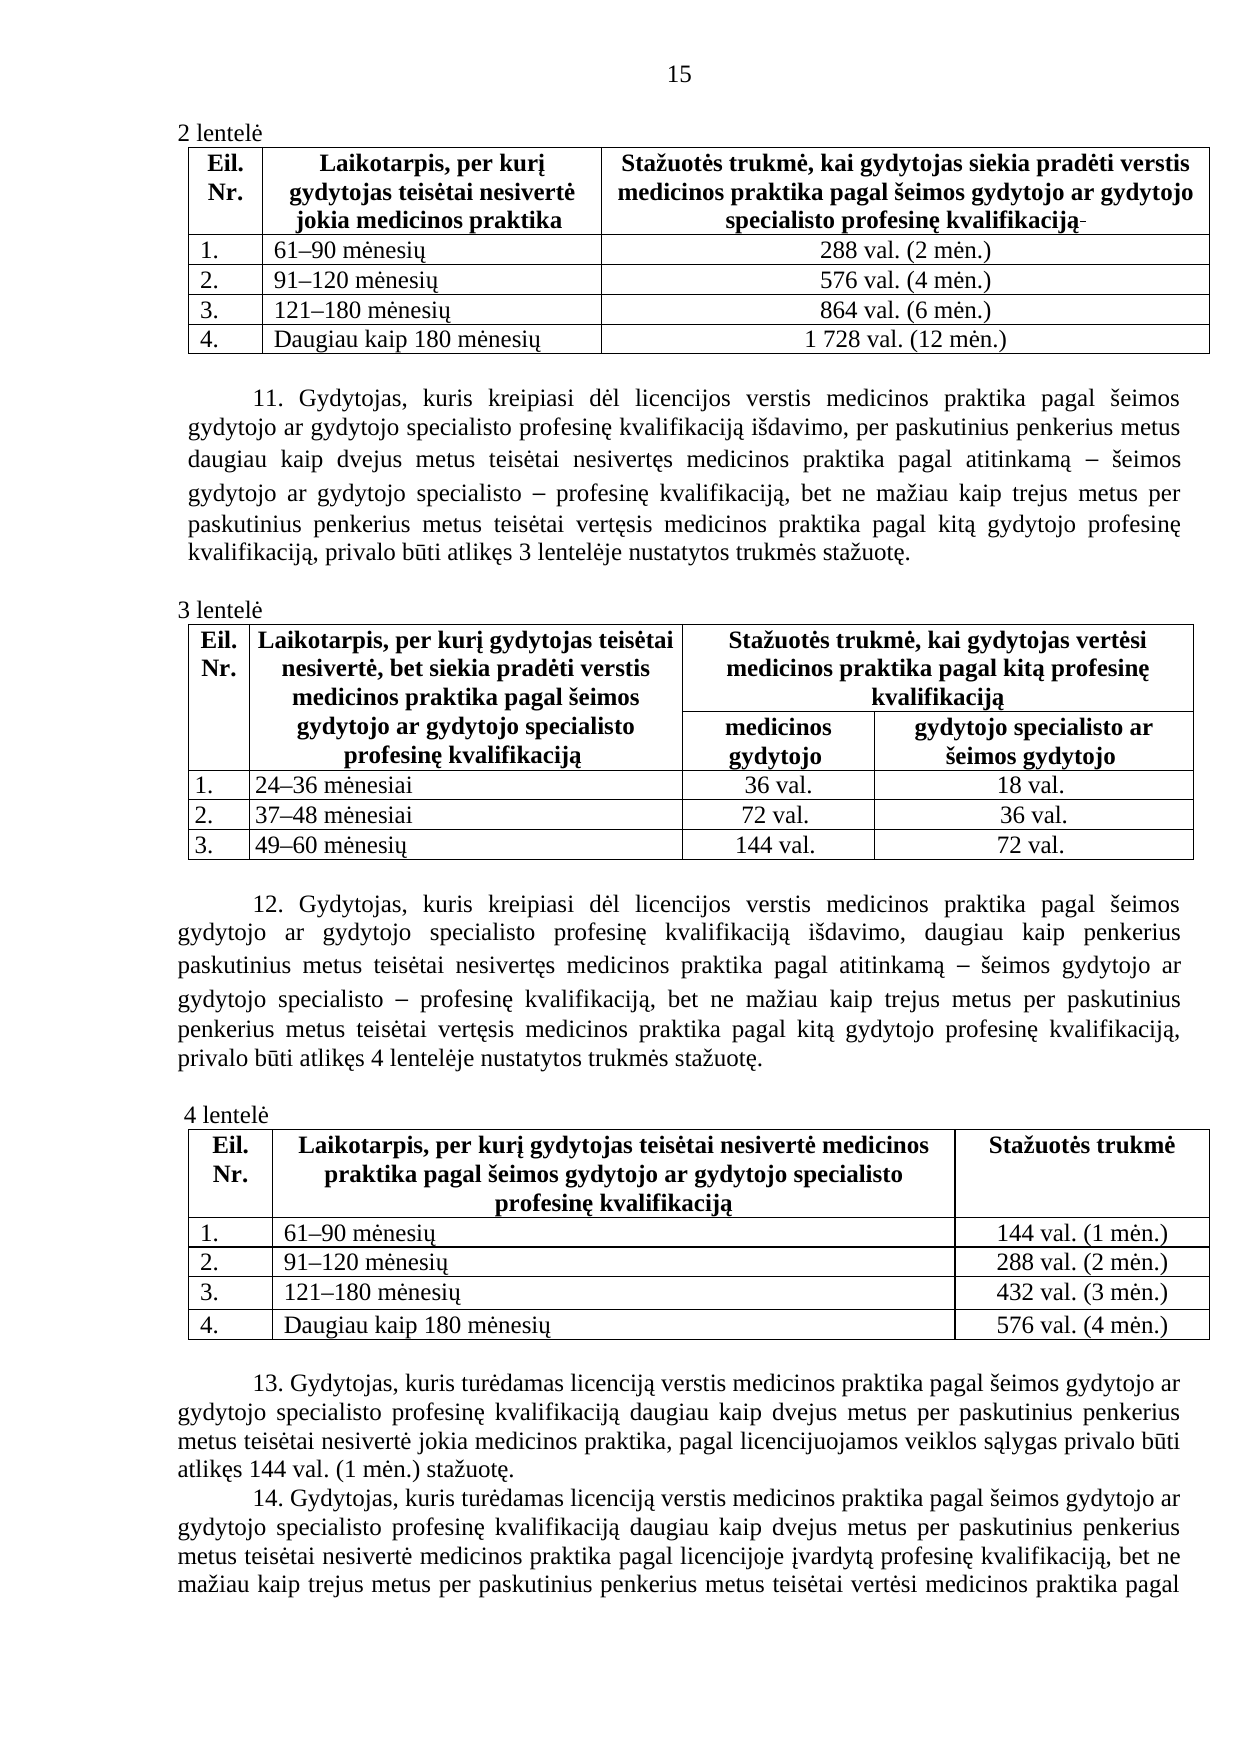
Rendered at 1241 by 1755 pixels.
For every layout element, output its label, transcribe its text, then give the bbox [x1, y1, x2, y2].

table_cell 576 val. (4 mėn.) [956, 1310, 1209, 1338]
table_cell 36 val. [875, 800, 1193, 829]
table_cell 2. [189, 800, 249, 829]
table_cell 121–180 mėnesių [263, 295, 601, 323]
table_cell 36 val. [683, 771, 874, 799]
table_cell 144 val. [683, 830, 874, 859]
table_header Laikotarpis, per kurį gydytojas teisėtai nesivertė jokia medicinos praktika [263, 148, 601, 234]
text 2 lentelė [177, 118, 1181, 147]
table_cell 144 val. (1 mėn.) [956, 1218, 1209, 1246]
table_cell 4. [189, 325, 262, 353]
table_header Laikotarpis, per kurį gydytojas teisėtai nesivertė medicinos praktika pagal šeimos gydytojo ar gydytojo specialisto profesinę kvalifikaciją [273, 1130, 954, 1217]
text 13. Gydytojas, kuris turėdamas licenciją verstis medicinos praktika pagal šeimos gydytojo ar gydytojo specialisto profesinę kvalifikaciją daugiau kaip dvejus metus per paskutinius penkerius metus teisėtai nesivertė jokia medicinos praktika, pagal licencijuojamos veiklos sąlygas privalo būti atlikęs 144 val. (1 mėn.) stažuotę. [177, 1368, 1181, 1483]
table_cell 121–180 mėnesių [273, 1277, 954, 1309]
table_cell 1. [189, 235, 262, 264]
table_cell 4. [189, 1310, 272, 1338]
table_cell 61–90 mėnesių [263, 235, 601, 264]
table_cell gydytojo specialisto ar šeimos gydytojo [875, 712, 1193, 769]
table_header Stažuotės trukmė [956, 1130, 1209, 1217]
text 14. Gydytojas, kuris turėdamas licenciją verstis medicinos praktika pagal šeimos gydytojo ar gydytojo specialisto profesinę kvalifikaciją daugiau kaip dvejus metus per paskutinius penkerius metus teisėtai nesivertė medicinos praktika pagal licencijoje įvardytą profesinę kvalifikaciją, bet ne mažiau kaip trejus metus per paskutinius penkerius metus teisėtai vertėsi medicinos praktika pagal [177, 1483, 1181, 1598]
table_cell 288 val. (2 mėn.) [602, 235, 1209, 264]
table_cell 2. [189, 265, 262, 294]
table_cell 3. [189, 830, 249, 859]
table_cell 1. [189, 771, 249, 799]
table_cell 91–120 mėnesių [273, 1248, 954, 1276]
table_cell 72 val. [683, 800, 874, 829]
table_cell 37–48 mėnesiai [250, 800, 682, 829]
table_header Eil. Nr. [189, 625, 249, 769]
table_cell 49–60 mėnesių [250, 830, 682, 859]
table_header Laikotarpis, per kurį gydytojas teisėtai nesivertė, bet siekia pradėti verstis medicinos praktika pagal šeimos gydytojo ar gydytojo specialisto profesinę kvalifikaciją [250, 625, 682, 769]
table_cell 18 val. [875, 771, 1193, 799]
table_cell 576 val. (4 mėn.) [602, 265, 1209, 294]
table_cell 3. [189, 295, 262, 323]
text 11. Gydytojas, kuris kreipiasi dėl licencijos verstis medicinos praktika pagal šeimos gydytojo ar gydytojo specialisto profesinę kvalifikaciją išdavimo, per paskutinius penkerius metus daugiau kaip dvejus metus teisėtai nesivertęs medicinos praktika pagal atitinkamą – šeimos gydytojo ar gydytojo specialisto – profesinę kvalifikaciją, bet ne mažiau kaip trejus metus per paskutinius penkerius metus teisėtai vertęsis medicinos praktika pagal kitą gydytojo profesinę kvalifikaciją, privalo būti atlikęs 3 lentelėje nustatytos trukmės stažuotę. [188, 383, 1181, 566]
table_cell medicinos gydytojo [683, 712, 874, 769]
table_cell 2. [189, 1248, 272, 1276]
text 12. Gydytojas, kuris kreipiasi dėl licencijos verstis medicinos praktika pagal šeimos gydytojo ar gydytojo specialisto profesinę kvalifikaciją išdavimo, daugiau kaip penkerius paskutinius metus teisėtai nesivertęs medicinos praktika pagal atitinkamą – šeimos gydytojo ar gydytojo specialisto – profesinę kvalifikaciją, bet ne mažiau kaip trejus metus per paskutinius penkerius metus teisėtai vertęsis medicinos praktika pagal kitą gydytojo profesinę kvalifikaciją, privalo būti atlikęs 4 lentelėje nustatytos trukmės stažuotę. [177, 889, 1181, 1072]
table_header Eil. Nr. [189, 1130, 272, 1217]
table_cell 864 val. (6 mėn.) [602, 295, 1209, 323]
table_header Stažuotės trukmė, kai gydytojas vertėsi medicinos praktika pagal kitą profesinę kvalifikaciją [683, 625, 1193, 711]
table_cell 24–36 mėnesiai [250, 771, 682, 799]
table_cell 1. [189, 1218, 272, 1246]
table_cell Daugiau kaip 180 mėnesių [273, 1310, 954, 1338]
table_cell 432 val. (3 mėn.) [956, 1277, 1209, 1309]
table_cell 91–120 mėnesių [263, 265, 601, 294]
text 3 lentelė [177, 595, 1181, 624]
table_cell 3. [189, 1277, 272, 1309]
text 4 lentelė [177, 1101, 1181, 1129]
table_cell 72 val. [875, 830, 1193, 859]
table_cell Daugiau kaip 180 mėnesių [263, 325, 601, 353]
table_cell 61–90 mėnesių [273, 1218, 954, 1246]
table_header Stažuotės trukmė, kai gydytojas siekia pradėti verstis medicinos praktika pagal šeimos gydytojo ar gydytojo specialisto profesinę kvalifikaciją [602, 148, 1209, 234]
table_cell 1 728 val. (12 mėn.) [602, 325, 1209, 353]
table_header Eil. Nr. [189, 148, 262, 234]
table_cell 288 val. (2 mėn.) [956, 1248, 1209, 1276]
